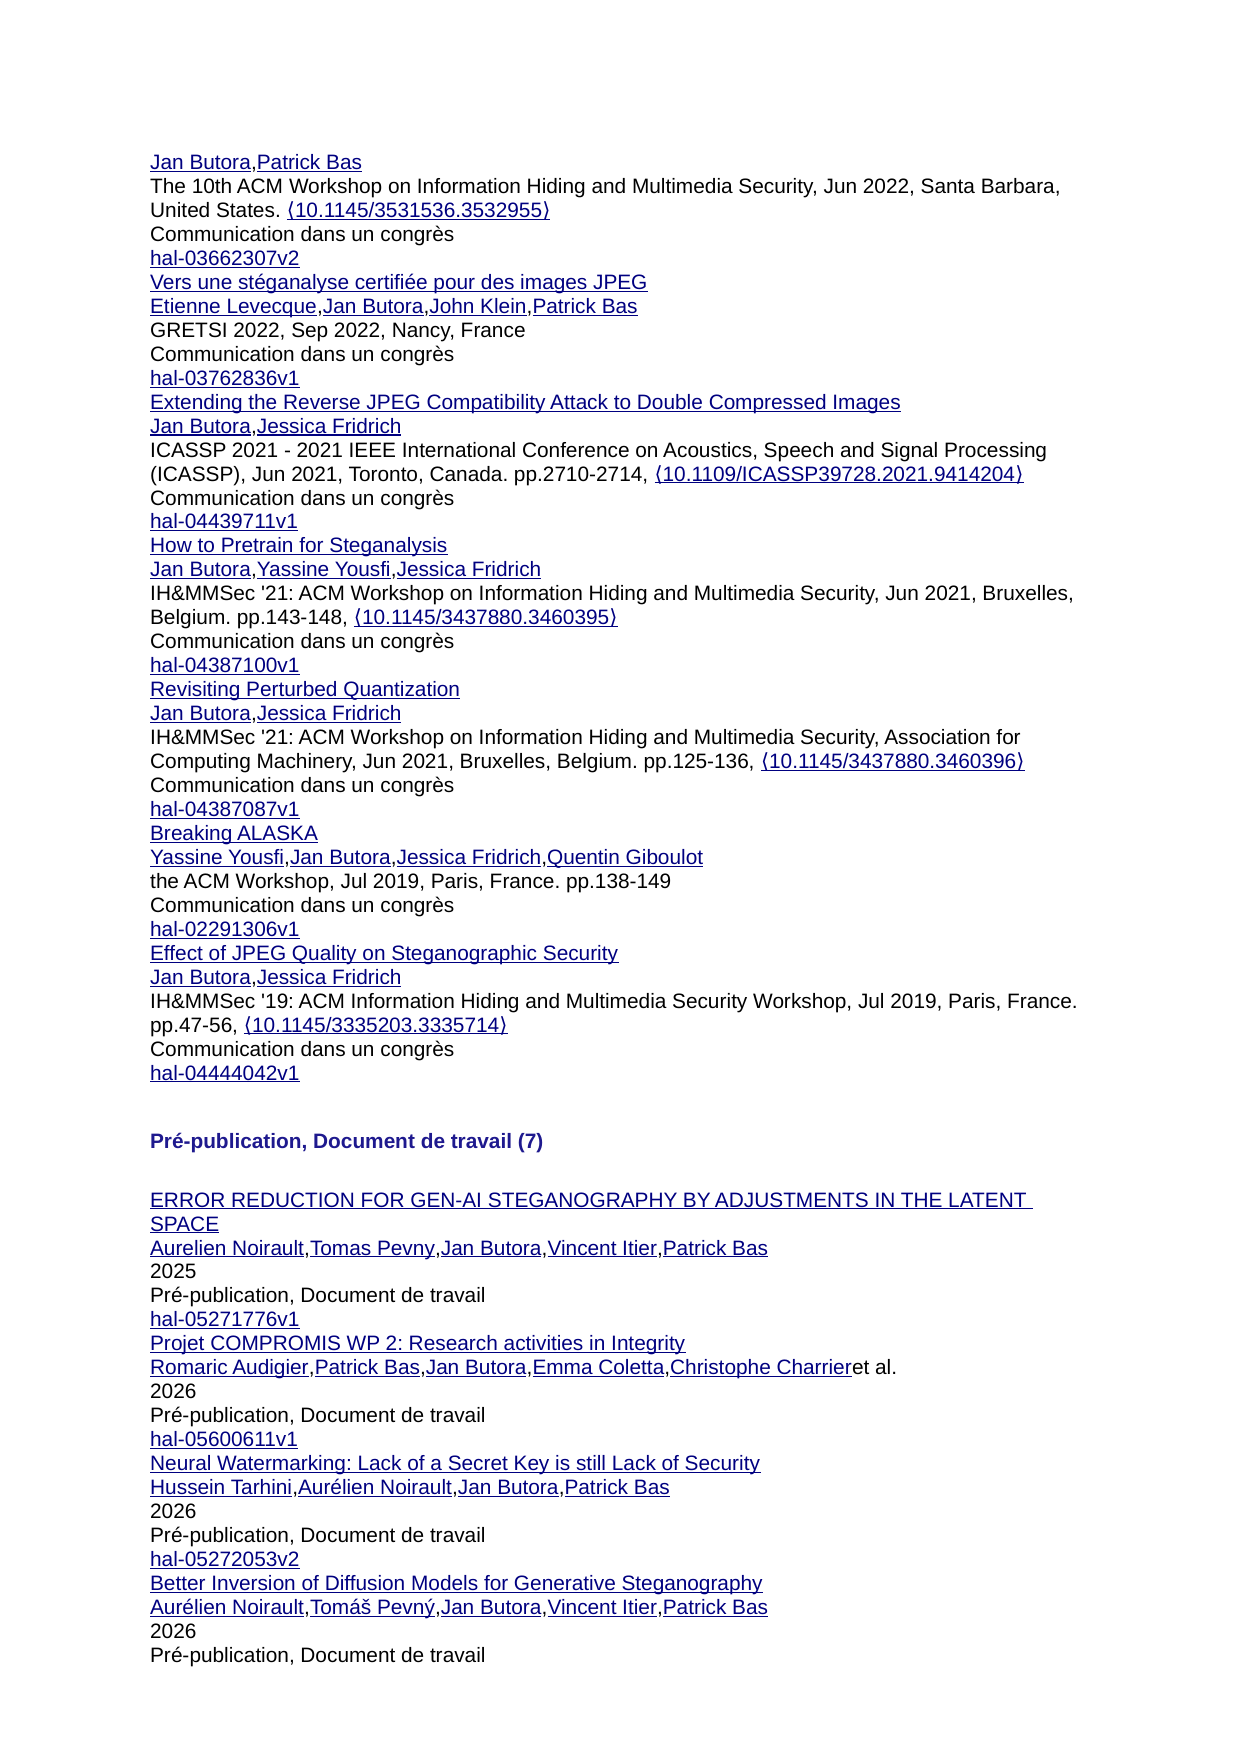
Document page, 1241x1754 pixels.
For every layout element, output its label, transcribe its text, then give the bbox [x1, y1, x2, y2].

table_cell How to Pretrain for Steganalysis Jan Butora,Yassine Yousfi,Jessica Fridrich IH&MMSec '21: ACM Workshop on Information Hiding and Multimedia Security, Jun 2021, Bruxelles, Belgium. pp.143-148, ⟨10.1145/3437880.3460395⟩ Communication dans un congrès hal-04387100v1 [150, 533, 1090, 677]
table_cell Projet COMPROMIS WP 2: Research activities in Integrity Romaric Audigier,Patrick Bas,Jan Butora,Emma Coletta,Christophe Charrieret al. 2026 Pré-publication, Document de travail hal-05600611v1 [150, 1331, 1090, 1451]
table_cell Neural Watermarking: Lack of a Secret Key is still Lack of Security Hussein Tarhini,Aurélien Noirault,Jan Butora,Patrick Bas 2026 Pré-publication, Document de travail hal-05272053v2 [150, 1451, 1090, 1571]
table_cell Jan Butora,Patrick Bas The 10th ACM Workshop on Information Hiding and Multimedia Security, Jun 2022, Santa Barbara, United States. ⟨10.1145/3531536.3532955⟩ Communication dans un congrès hal-03662307v2 [150, 150, 1090, 270]
table_header ERROR REDUCTION FOR GEN-AI STEGANOGRAPHY BY ADJUSTMENTS IN THE LATENT SPACE Aurelien Noirault,Tomas Pevny,Jan Butora,Vincent Itier,Patrick Bas 2025 Pré-publication, Document de travail hal-05271776v1 [150, 1188, 1090, 1331]
table_cell Revisiting Perturbed Quantization Jan Butora,Jessica Fridrich IH&MMSec '21: ACM Workshop on Information Hiding and Multimedia Security, Association for Computing Machinery, Jun 2021, Bruxelles, Belgium. pp.125-136, ⟨10.1145/3437880.3460396⟩ Communication dans un congrès hal-04387087v1 [150, 677, 1090, 821]
subtitle Pré-publication, Document de travail (7) [150, 1129, 1090, 1153]
table_cell Vers une stéganalyse certifiée pour des images JPEG Etienne Levecque,Jan Butora,John Klein,Patrick Bas GRETSI 2022, Sep 2022, Nancy, France Communication dans un congrès hal-03762836v1 [150, 270, 1090, 389]
table_cell Extending the Reverse JPEG Compatibility Attack to Double Compressed Images Jan Butora,Jessica Fridrich ICASSP 2021 - 2021 IEEE International Conference on Acoustics, Speech and Signal Processing (ICASSP), Jun 2021, Toronto, Canada. pp.2710-2714, ⟨10.1109/ICASSP39728.2021.9414204⟩ Communication dans un congrès hal-04439711v1 [150, 390, 1090, 533]
table_cell Effect of JPEG Quality on Steganographic Security Jan Butora,Jessica Fridrich IH&MMSec '19: ACM Information Hiding and Multimedia Security Workshop, Jul 2019, Paris, France. pp.47-56, ⟨10.1145/3335203.3335714⟩ Communication dans un congrès hal-04444042v1 [150, 941, 1090, 1084]
table_cell Breaking ALASKA Yassine Yousfi,Jan Butora,Jessica Fridrich,Quentin Giboulot the ACM Workshop, Jul 2019, Paris, France. pp.138-149 Communication dans un congrès hal-02291306v1 [150, 821, 1090, 941]
table_cell Better Inversion of Diffusion Models for Generative Steganography Aurélien Noirault,Tomáš Pevný,Jan Butora,Vincent Itier,Patrick Bas 2026 Pré-publication, Document de travail [150, 1571, 1090, 1667]
